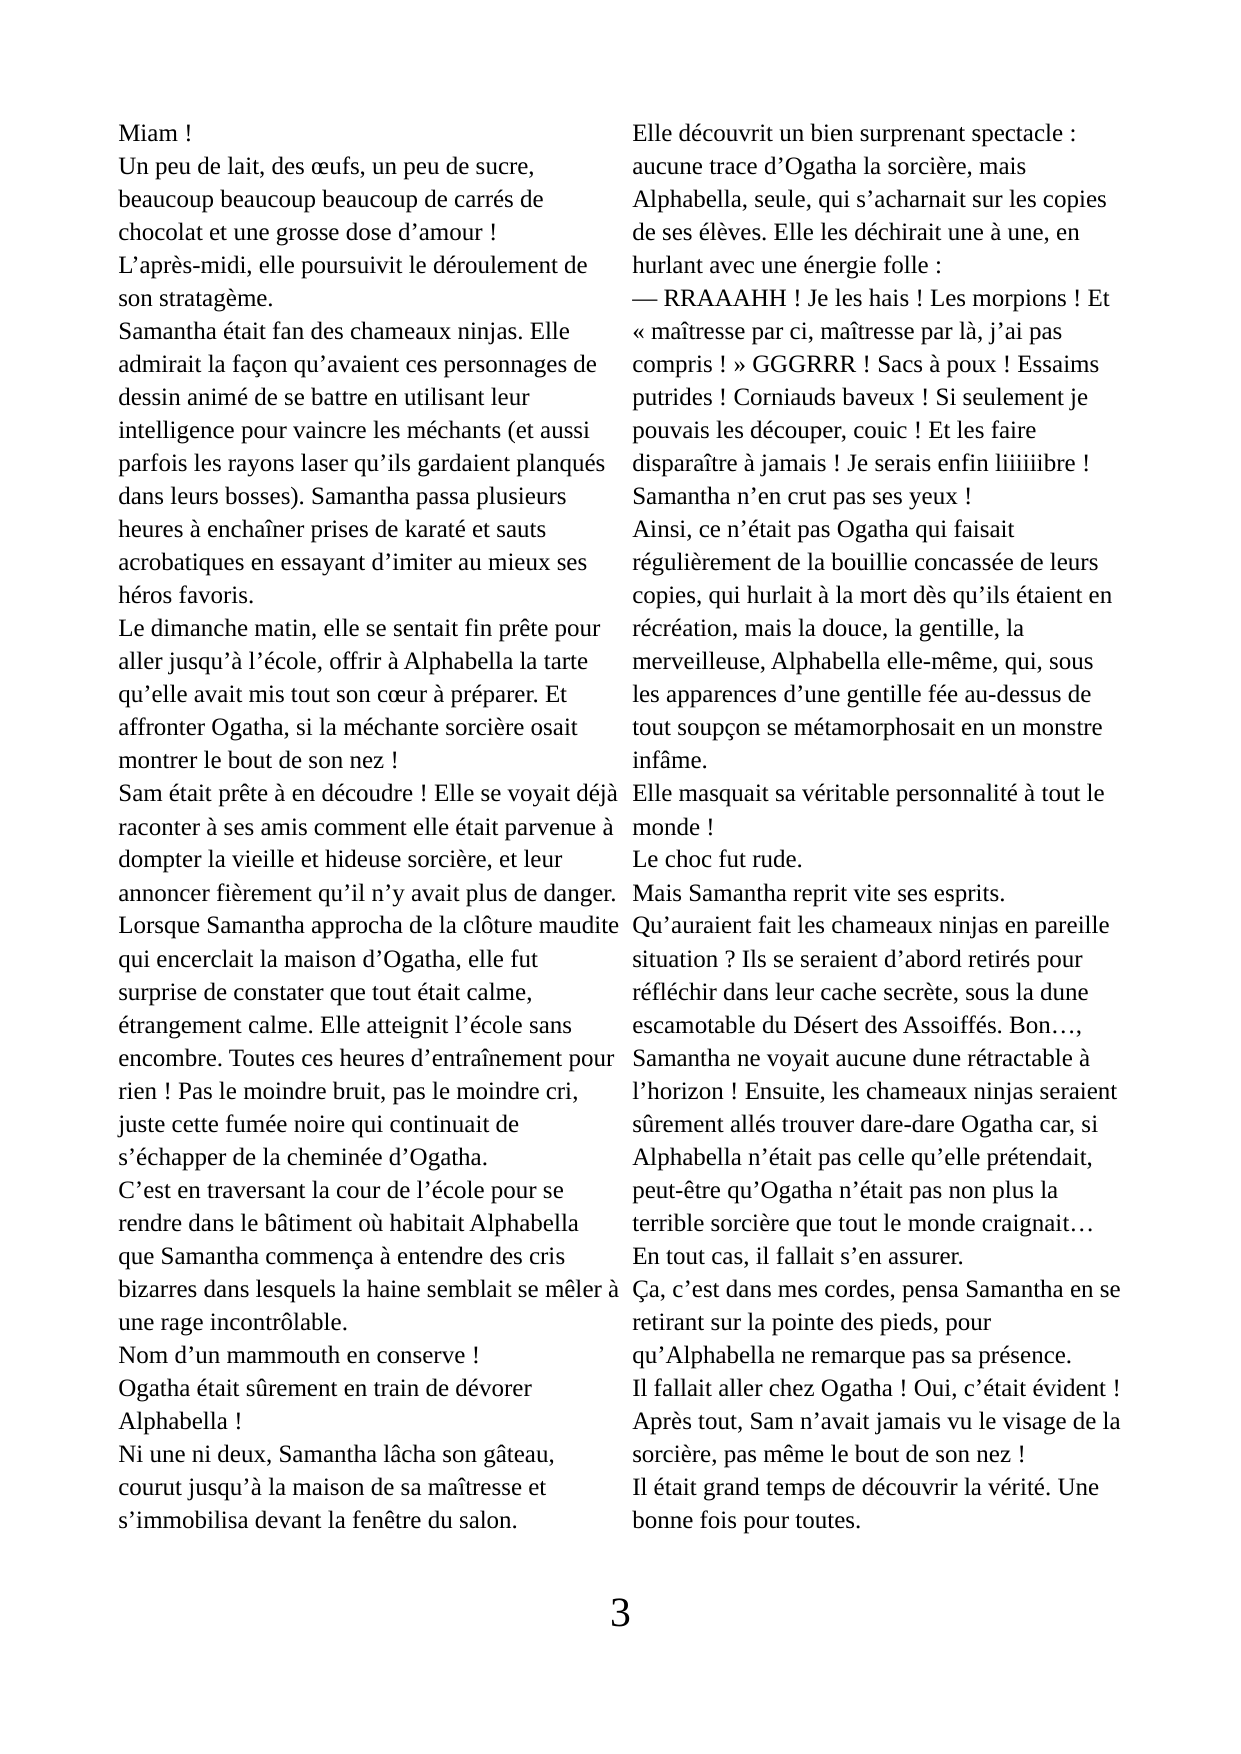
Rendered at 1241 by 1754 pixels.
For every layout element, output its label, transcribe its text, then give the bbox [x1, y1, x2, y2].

text Miam ! Un peu de lait, des œufs, un peu de sucre, beaucoup beaucoup beaucoup de carrés de chocolat et une grosse dose d’amour ! L’après-midi, elle poursuivit le déroulement de son stratagème. Samantha était fan des chameaux ninjas. Elle admirait la façon qu’avaient ces personnages de dessin animé de se battre en utilisant leur intelligence pour vaincre les méchants (et aussi parfois les rayons laser qu’ils gardaient planqués dans leurs bosses). Samantha passa plusieurs heures à enchaîner prises de karaté et sauts acrobatiques en essayant d’imiter au mieux ses héros favoris. Le dimanche matin, elle se sentait fin prête pour aller jusqu’à l’école, offrir à Alphabella la tarte qu’elle avait mis tout son cœur à préparer. Et affronter Ogatha, si la méchante sorcière osait montrer le bout de son nez ! Sam était prête à en découdre ! Elle se voyait déjà raconter à ses amis comment elle était parvenue à dompter la vieille et hideuse sorcière, et leur annoncer fièrement qu’il n’y avait plus de danger. Lorsque Samantha approcha de la clôture maudite qui encerclait la maison d’Ogatha, elle fut surprise de constater que tout était calme, étrangement calme. Elle atteignit l’école sans encombre. Toutes ces heures d’entraînement pour rien ! Pas le moindre bruit, pas le moindre cri, juste cette fumée noire qui continuait de s’échapper de la cheminée d’Ogatha. C’est en traversant la cour de l’école pour se rendre dans le bâtiment où habitait Alphabella que Samantha commença à entendre des cris bizarres dans lesquels la haine semblait se mêler à une rage incontrôlable. Nom d’un mammouth en conserve ! Ogatha était sûrement en train de dévorer Alphabella ! Ni une ni deux, Samantha lâcha son gâteau, courut jusqu’à la maison de sa maîtresse et s’immobilisa devant la fenêtre du salon. [118, 118, 620, 1534]
text Elle découvrit un bien surprenant spectacle : aucune trace d’Ogatha la sorcière, mais Alphabella, seule, qui s’acharnait sur les copies de ses élèves. Elle les déchirait une à une, en hurlant avec une énergie folle : — RRAAAHH ! Je les hais ! Les morpions ! Et « maîtresse par ci, maîtresse par là, j’ai pas compris ! » GGGRRR ! Sacs à poux ! Essaims putrides ! Corniauds baveux ! Si seulement je pouvais les découper, couic ! Et les faire disparaître à jamais ! Je serais enfin liiiiiibre ! Samantha n’en crut pas ses yeux ! Ainsi, ce n’était pas Ogatha qui faisait régulièrement de la bouillie concassée de leurs copies, qui hurlait à la mort dès qu’ils étaient en récréation, mais la douce, la gentille, la merveilleuse, Alphabella elle-même, qui, sous les apparences d’une gentille fée au-dessus de tout soupçon se métamorphosait en un monstre infâme. Elle masquait sa véritable personnalité à tout le monde ! Le choc fut rude. Mais Samantha reprit vite ses esprits. Qu’auraient fait les chameaux ninjas en pareille situation ? Ils se seraient d’abord retirés pour réfléchir dans leur cache secrète, sous la dune escamotable du Désert des Assoiffés. Bon…, Samantha ne voyait aucune dune rétractable à l’horizon ! Ensuite, les chameaux ninjas seraient sûrement allés trouver dare-dare Ogatha car, si Alphabella n’était pas celle qu’elle prétendait, peut-être qu’Ogatha n’était pas non plus la terrible sorcière que tout le monde craignait… En tout cas, il fallait s’en assurer. Ça, c’est dans mes cordes, pensa Samantha en se retirant sur la pointe des pieds, pour qu’Alphabella ne remarque pas sa présence. Il fallait aller chez Ogatha ! Oui, c’était évident ! Après tout, Sam n’avait jamais vu le visage de la sorcière, pas même le bout de son nez ! Il était grand temps de découvrir la vérité. Une bonne fois pour toutes. [632, 118, 1122, 1534]
